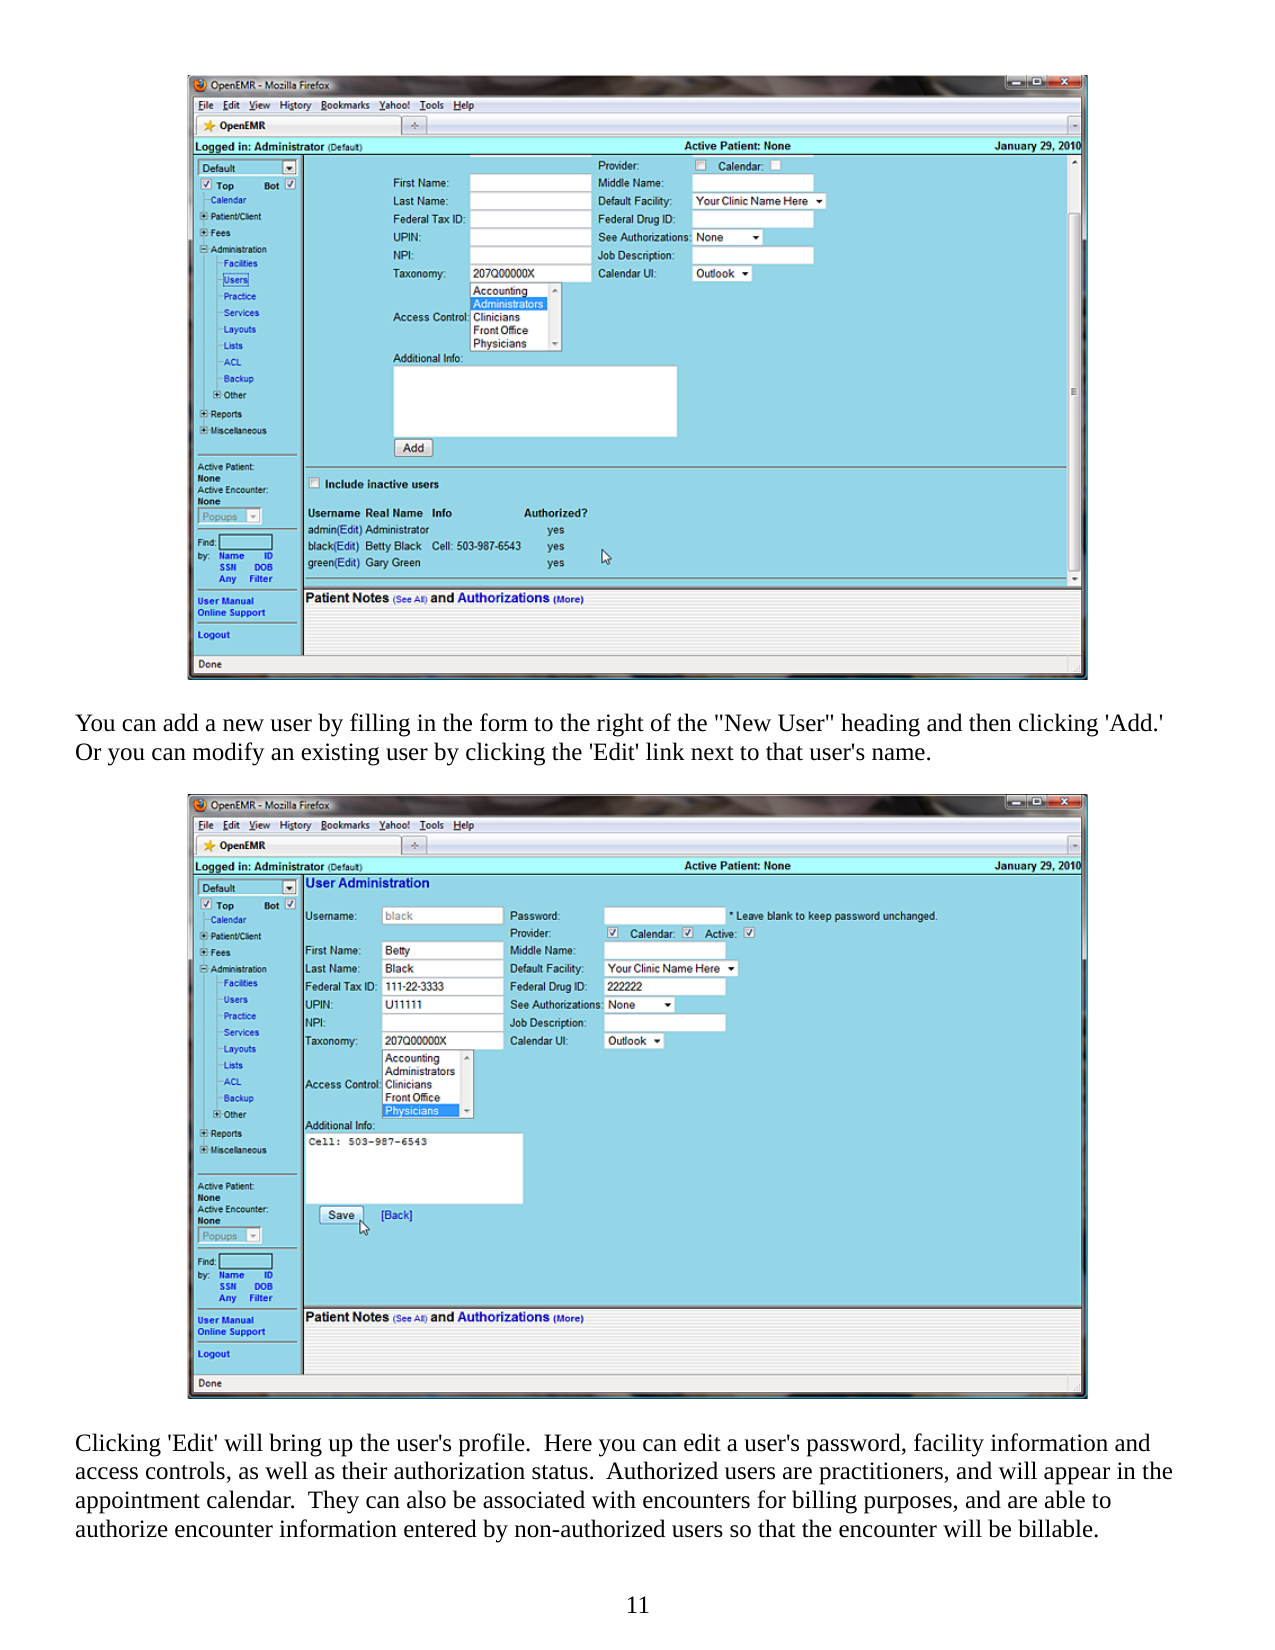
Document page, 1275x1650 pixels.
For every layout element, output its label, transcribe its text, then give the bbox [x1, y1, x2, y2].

text Clicking 'Edit' will bring up the user's profile. Here you can edit a user's password, facility information and access controls, as well as their authorization status. Authorized users are practitioners, and will appear in the appointment calendar. They can also be associated with encounters for billing purposes, and are able to authorize encounter information entered by non-authorized users so that the encounter will be billable. [75, 1428, 1200, 1543]
text You can add a new user by filling in the form to the right of the "New User" heading and then clicking 'Add.' Or you can modify an existing user by clicking the 'Edit' link next to that user's name. [75, 708, 1200, 766]
picture [187, 794, 1088, 1399]
picture [187, 75, 1088, 680]
